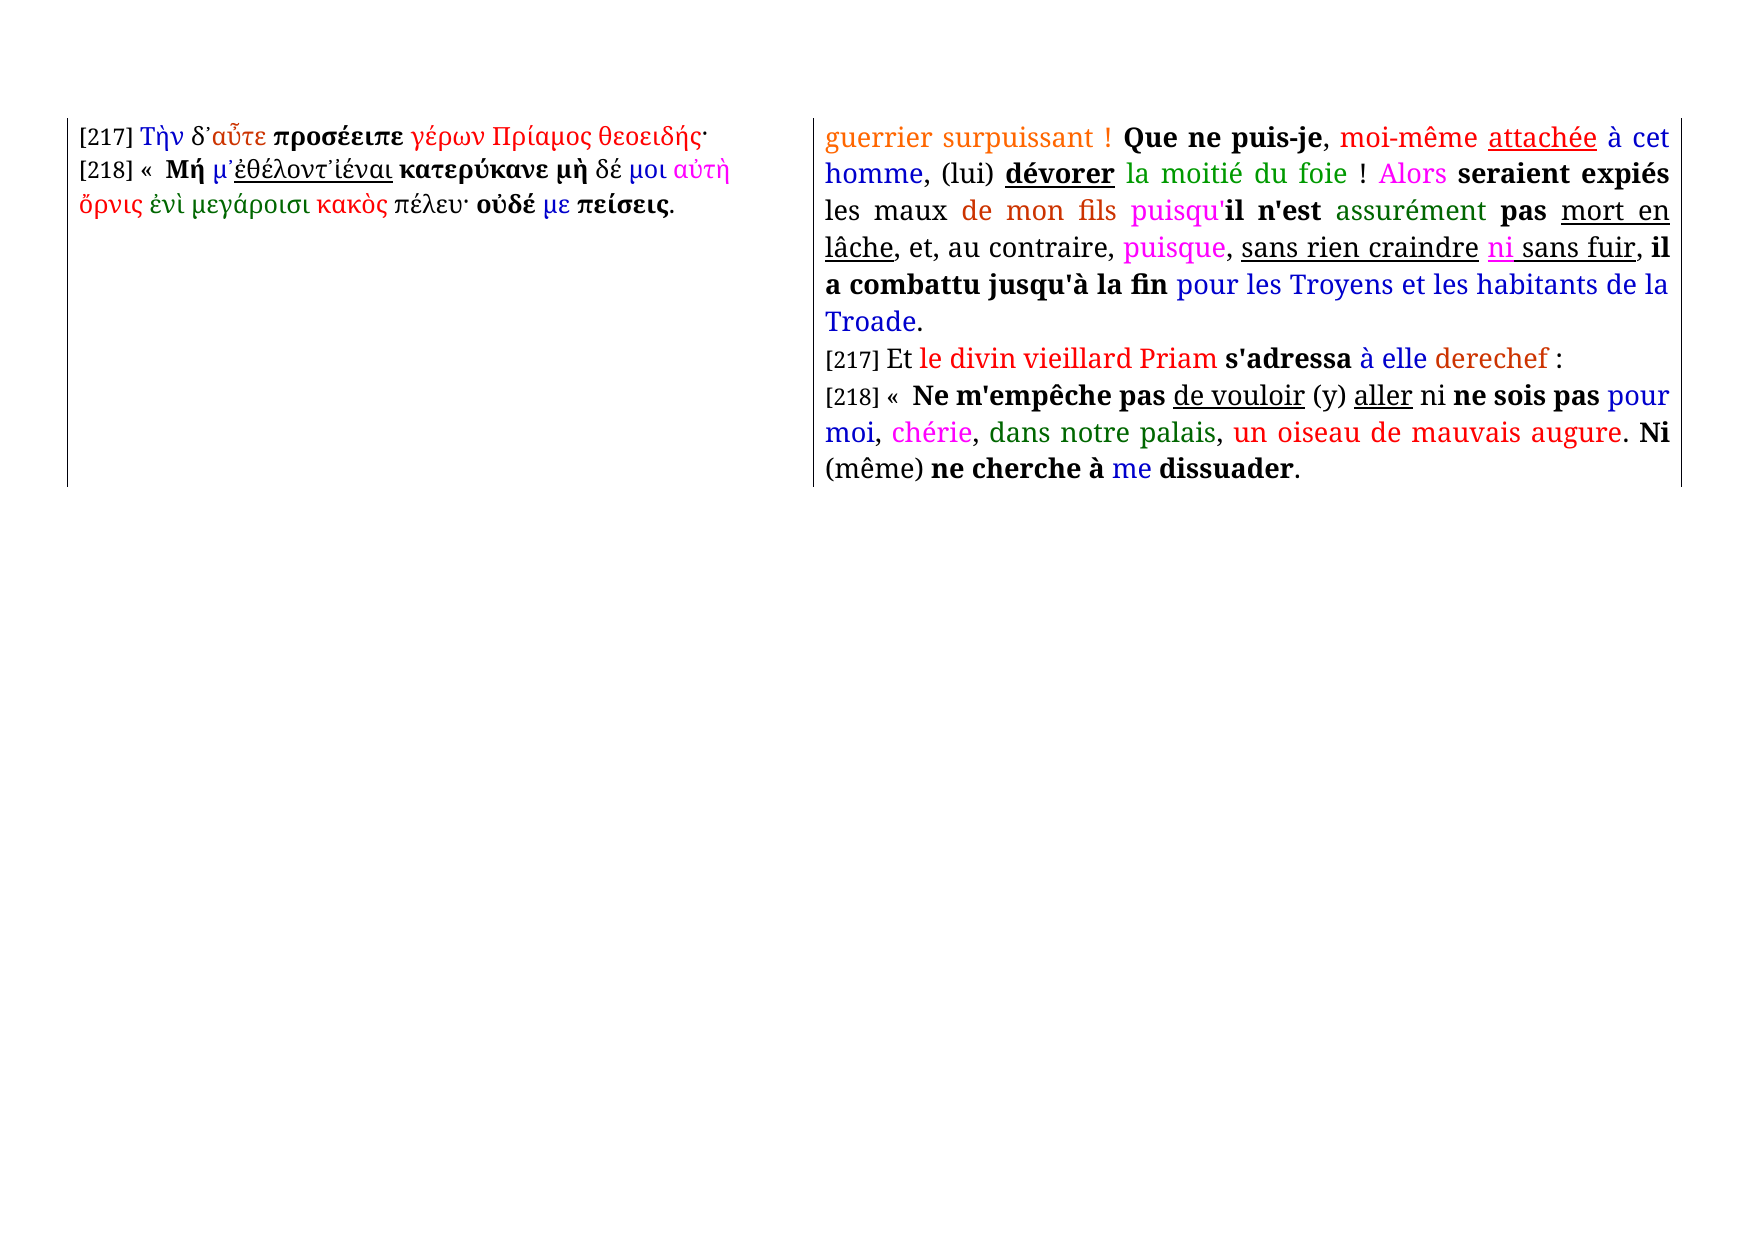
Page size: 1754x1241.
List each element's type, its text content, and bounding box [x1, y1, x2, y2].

table_header [217] Τὴν δ᾽αὖτε προσέειπε γέρων Πρίαμος θεοειδής· [218] « Μή μ᾽ἐθέλοντ᾽ἰέναι κατερύκανε μὴ δέ μοι αὐτὴ ὄρνις ἐνὶ μεγάροισι κακὸς πέλευ· οὐδέ με πείσεις. [68, 118, 813, 487]
table_header guerrier surpuissant ! Que ne puis-je, moi-même attachée à cet homme, (lui) dévorer la moitié du foie ! Alors seraient expiés les maux de mon fils puisqu'il n'est assurément pas mort en lâche, et, au contraire, puisque, sans rien craindre ni sans fuir, il a combattu jusqu'à la fin pour les Troyens et les habitants de la Troade. [217] Et le divin vieillard Priam s'adressa à elle derechef : [218] « Ne m'empêche pas de vouloir (y) aller ni ne sois pas pour moi, chérie, dans notre palais, un oiseau de mauvais augure. Ni (même) ne cherche à me dissuader. [814, 118, 1681, 487]
